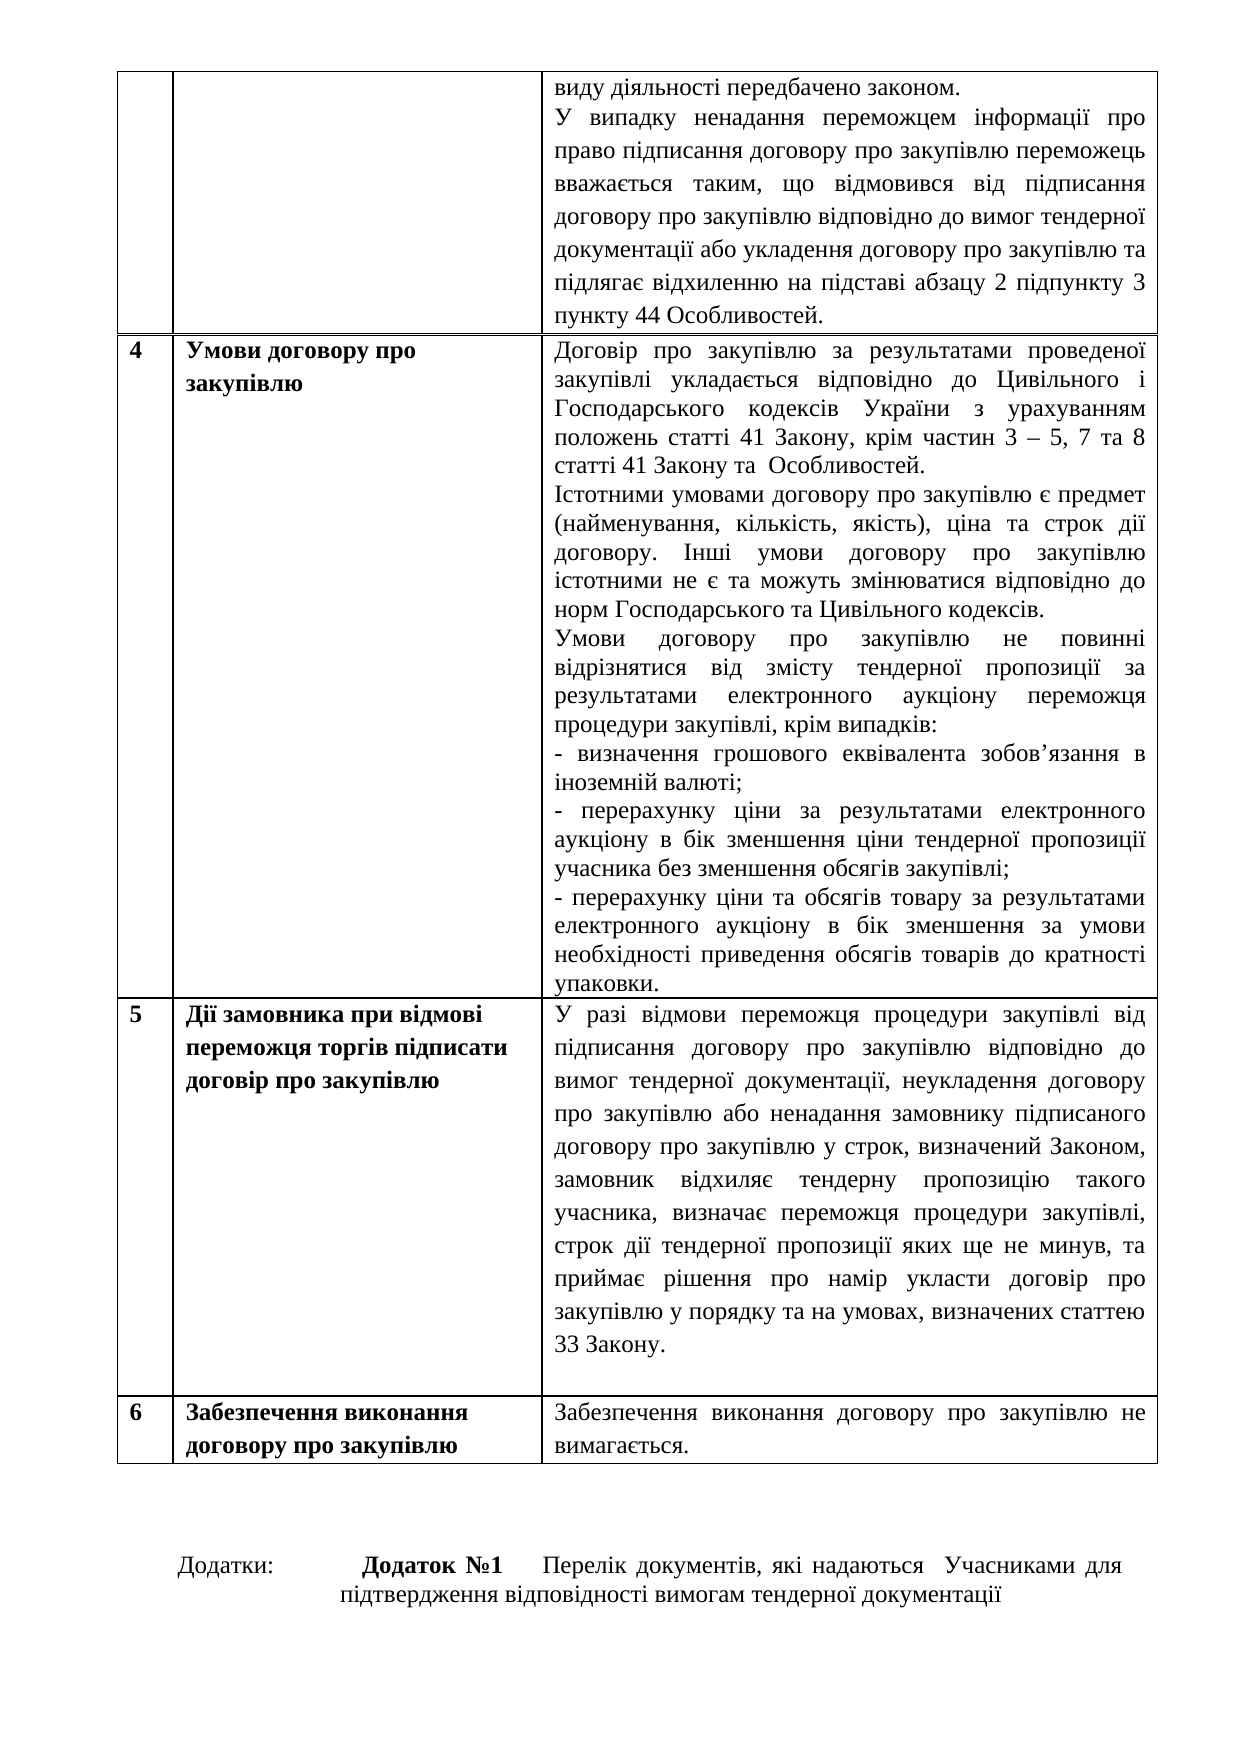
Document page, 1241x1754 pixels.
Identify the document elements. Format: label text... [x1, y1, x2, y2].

table_cell Умови договору про закупівлю [174, 336, 541, 997]
table_cell Дії замовника при відмові переможця торгів підписати договір про закупівлю [174, 999, 541, 1395]
table_cell 5 [118, 999, 172, 1395]
table_cell Забезпечення виконання договору про закупівлю не вимагається. [543, 1397, 1157, 1463]
table_cell 6 [118, 1397, 172, 1463]
table_cell 4 [118, 336, 172, 997]
table_cell [174, 72, 541, 333]
table_cell У разі відмови переможця процедури закупівлі від підписання договору про закупівлю відповідно до вимог тендерної документації, неукладення договору про закупівлю або ненадання замовнику підписаного договору про закупівлю у строк, визначений Законом, замовник відхиляє тендерну пропозицію такого учасника, визначає переможця процедури закупівлі, строк дії тендерної пропозиції яких ще не минув, та приймає рішення про намір укласти договір про закупівлю у порядку та на умовах, визначених статтею 33 Закону. [543, 999, 1157, 1395]
table_cell Забезпечення виконання договору про закупівлю [174, 1397, 541, 1463]
table_cell [118, 72, 172, 333]
text Додатки: Додаток №1 Перелік документів, які надаються Учасниками для підтвердження відповідності вимогам тендерної документації [177, 1551, 1122, 1608]
table_cell Договір про закупівлю за результатами проведеної закупівлі укладається відповідно до Цивільного і Господарського кодексів України з урахуванням положень статті 41 Закону, крім частин 3 – 5, 7 та 8 статті 41 Закону та Особливостей. Істотними умовами договору про закупівлю є предмет (найменування, кількість, якість), ціна та строк дії договору. Інші умови договору про закупівлю істотними не є та можуть змінюватися відповідно до норм Господарського та Цивільного кодексів. Умови договору про закупівлю не повинні відрізнятися від змісту тендерної пропозиції за результатами електронного аукціону переможця процедури закупівлі, крім випадків: - визначення грошового еквівалента зобов’язання в іноземній валюті; - перерахунку ціни за результатами електронного аукціону в бік зменшення ціни тендерної пропозиції учасника без зменшення обсягів закупівлі; - перерахунку ціни та обсягів товару за результатами електронного аукціону в бік зменшення за умови необхідності приведення обсягів товарів до кратності упаковки. [543, 336, 1157, 997]
table_cell виду діяльності передбачено законом. У випадку ненадання переможцем інформації про право підписання договору про закупівлю переможець вважається таким, що відмовився від підписання договору про закупівлю відповідно до вимог тендерної документації або укладення договору про закупівлю та підлягає відхиленню на підставі абзацу 2 підпункту 3 пункту 44 Особливостей. [543, 72, 1157, 333]
